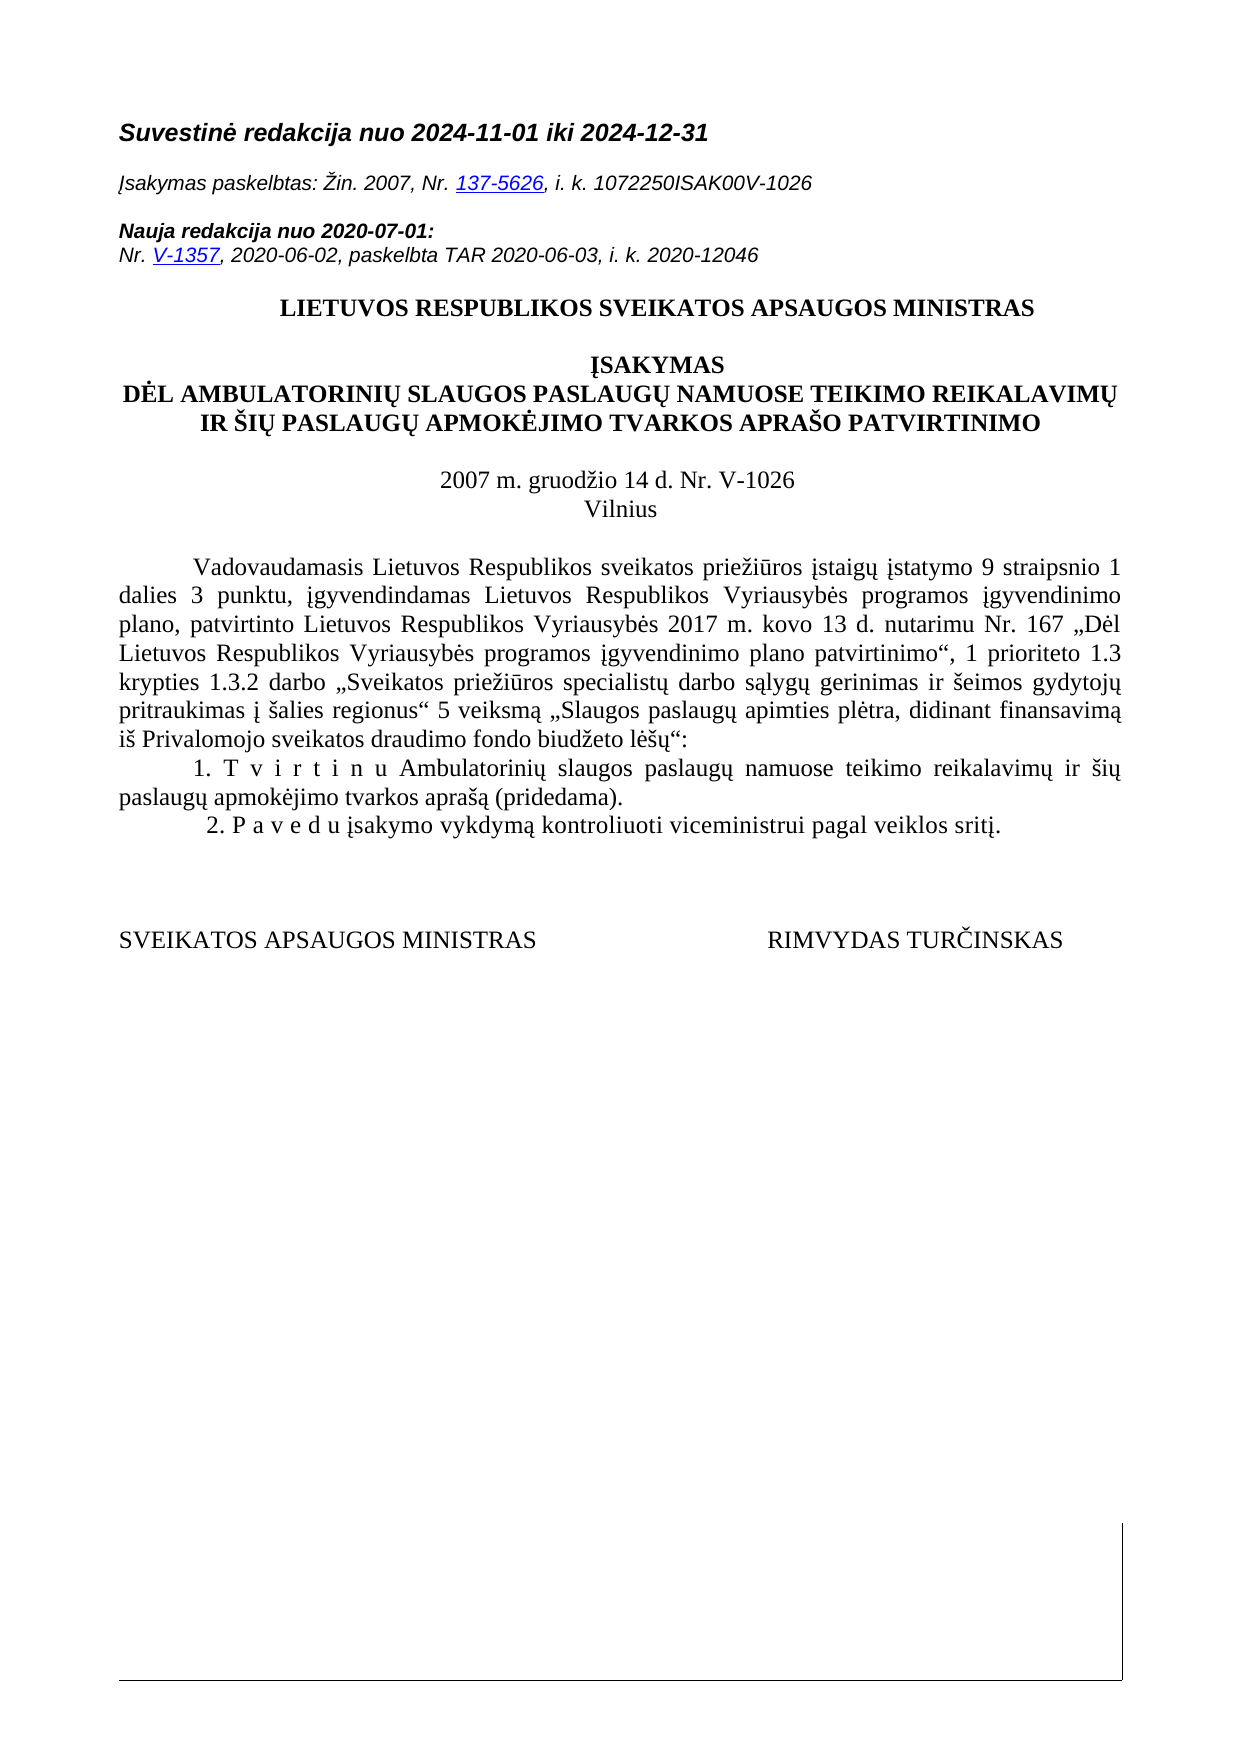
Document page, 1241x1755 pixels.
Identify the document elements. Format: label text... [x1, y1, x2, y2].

text LIETUVOS RESPUBLIKOS SVEIKATOS APSAUGOS MINISTRAS [119, 293, 1122, 322]
text 2007 m. gruodžio 14 d. Nr. V-1026 Vilnius [119, 466, 1122, 523]
text Nr. V-1357, 2020-06-02, paskelbta TAR 2020-06-03, i. k. 2020-12046 [119, 243, 1122, 267]
text DĖL AMBULATORINIŲ SLAUGOS PASLAUGŲ NAMUOSE TEIKIMO REIKALAVIMŲ IR ŠIŲ PASLAUGŲ APMOKĖJIMO TVARKOS APRAŠO PATVIRTINIMO [119, 379, 1122, 437]
text Nauja redakcija nuo 2020-07-01: [119, 219, 1122, 243]
text 1. T v i r t i n u Ambulatorinių slaugos paslaugų namuose teikimo reikalavimų ir šių paslaugų apmokėjimo tvarkos aprašą (pridedama). [119, 753, 1122, 811]
text SVEIKATOS APSAUGOS MINISTRAS RIMVYDAS TURČINSKAS [119, 926, 1122, 954]
text Suvestinė redakcija nuo 2024-11-01 iki 2024-12-31 [119, 118, 1122, 147]
text Įsakymas paskelbtas: Žin. 2007, Nr. 137-5626, i. k. 1072250ISAK00V-1026 [119, 171, 1122, 195]
text ĮSAKYMAS [119, 351, 1122, 379]
text Vadovaudamasis Lietuvos Respublikos sveikatos priežiūros įstaigų įstatymo 9 straipsnio 1 dalies 3 punktu, įgyvendindamas Lietuvos Respublikos Vyriausybės programos įgyvendinimo plano, patvirtinto Lietuvos Respublikos Vyriausybės 2017 m. kovo 13 d. nutarimu Nr. 167 „Dėl Lietuvos Respublikos Vyriausybės programos įgyvendinimo plano patvirtinimo“, 1 prioriteto 1.3 krypties 1.3.2 darbo „Sveikatos priežiūros specialistų darbo sąlygų gerinimas ir šeimos gydytojų pritraukimas į šalies regionus“ 5 veiksmą „Slaugos paslaugų apimties plėtra, didinant finansavimą iš Privalomojo sveikatos draudimo fondo biudžeto lėšų“: [119, 552, 1122, 753]
text 2. P a v e d u įsakymo vykdymą kontroliuoti viceministrui pagal veiklos sritį. [119, 811, 1122, 839]
